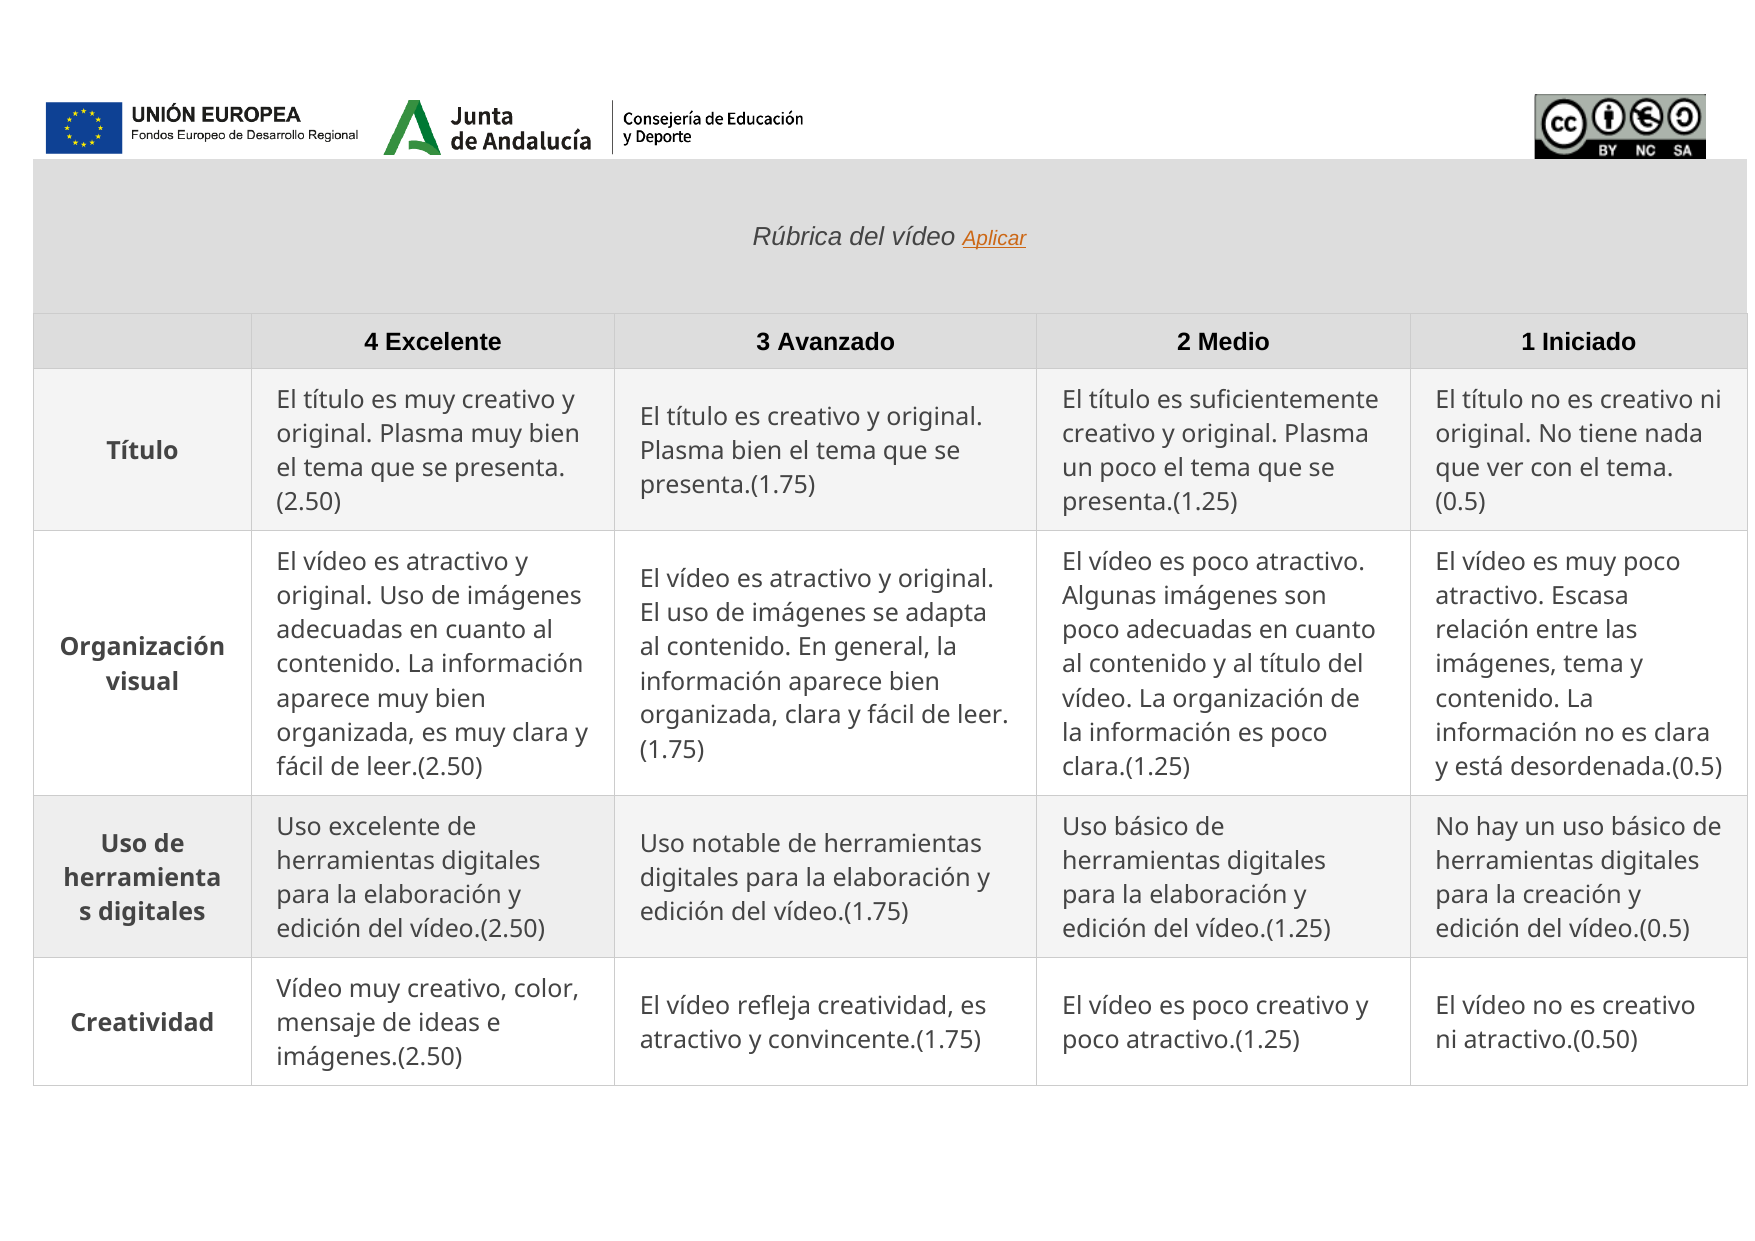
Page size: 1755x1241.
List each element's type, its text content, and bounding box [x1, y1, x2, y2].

table_cell El vídeo es poco atractivo. Algunas imágenes son poco adecuadas en cuanto al contenido y al título del vídeo. La organización de la información es poco clara.(1.25) [1037, 531, 1410, 795]
table_cell El vídeo es poco creativo y poco atractivo.(1.25) [1037, 958, 1410, 1085]
table_cell El vídeo no es creativo ni atractivo.(0.50) [1411, 958, 1747, 1085]
table_cell 2 Medio [1037, 314, 1410, 368]
table_cell Organización visual [34, 531, 251, 795]
picture [45, 100, 803, 155]
table_cell 1 Iniciado [1411, 314, 1747, 368]
table_cell Uso excelente de herramientas digitales para la elaboración y edición del vídeo.(2.50) [252, 796, 614, 957]
table_cell El título no es creativo ni original. No tiene nada que ver con el tema.(0.5) [1411, 369, 1747, 530]
table_cell Título [34, 369, 251, 530]
table_cell Vídeo muy creativo, color, mensaje de ideas e imágenes.(2.50) [252, 958, 614, 1085]
table_cell El vídeo refleja creatividad, es atractivo y convincente.(1.75) [615, 958, 1036, 1085]
table_cell Uso básico de herramientas digitales para la elaboración y edición del vídeo.(1.25) [1037, 796, 1410, 957]
table_cell [34, 314, 251, 368]
table_cell El título es muy creativo y original. Plasma muy bien el tema que se presenta.(2.50) [252, 369, 614, 530]
table_cell Creatividad [34, 958, 251, 1085]
picture [1534, 94, 1706, 159]
table_cell El título es suficientemente creativo y original. Plasma un poco el tema que se presenta.(1.25) [1037, 369, 1410, 530]
table_cell El vídeo es muy poco atractivo. Escasa relación entre las imágenes, tema y contenido. La información no es clara y está desordenada.(0.5) [1411, 531, 1747, 795]
table_cell 3 Avanzado [615, 314, 1036, 368]
table_cell Uso notable de herramientas digitales para la elaboración y edición del vídeo.(1.75) [615, 796, 1036, 957]
table_cell No hay un uso básico de herramientas digitales para la creación y edición del vídeo.(0.5) [1411, 796, 1747, 957]
table_cell El vídeo es atractivo y original. El uso de imágenes se adapta al contenido. En general, la información aparece bien organizada, clara y fácil de leer.(1.75) [615, 531, 1036, 795]
table_cell El título es creativo y original. Plasma bien el tema que se presenta.(1.75) [615, 369, 1036, 530]
table_cell 4 Excelente [252, 314, 614, 368]
table_header Rúbrica del vídeo Aplicar [33, 159, 1747, 313]
table_cell Uso de herramientas digitales [34, 796, 251, 957]
table_cell El vídeo es atractivo y original. Uso de imágenes adecuadas en cuanto al contenido. La información aparece muy bien organizada, es muy clara y fácil de leer.(2.50) [252, 531, 614, 795]
